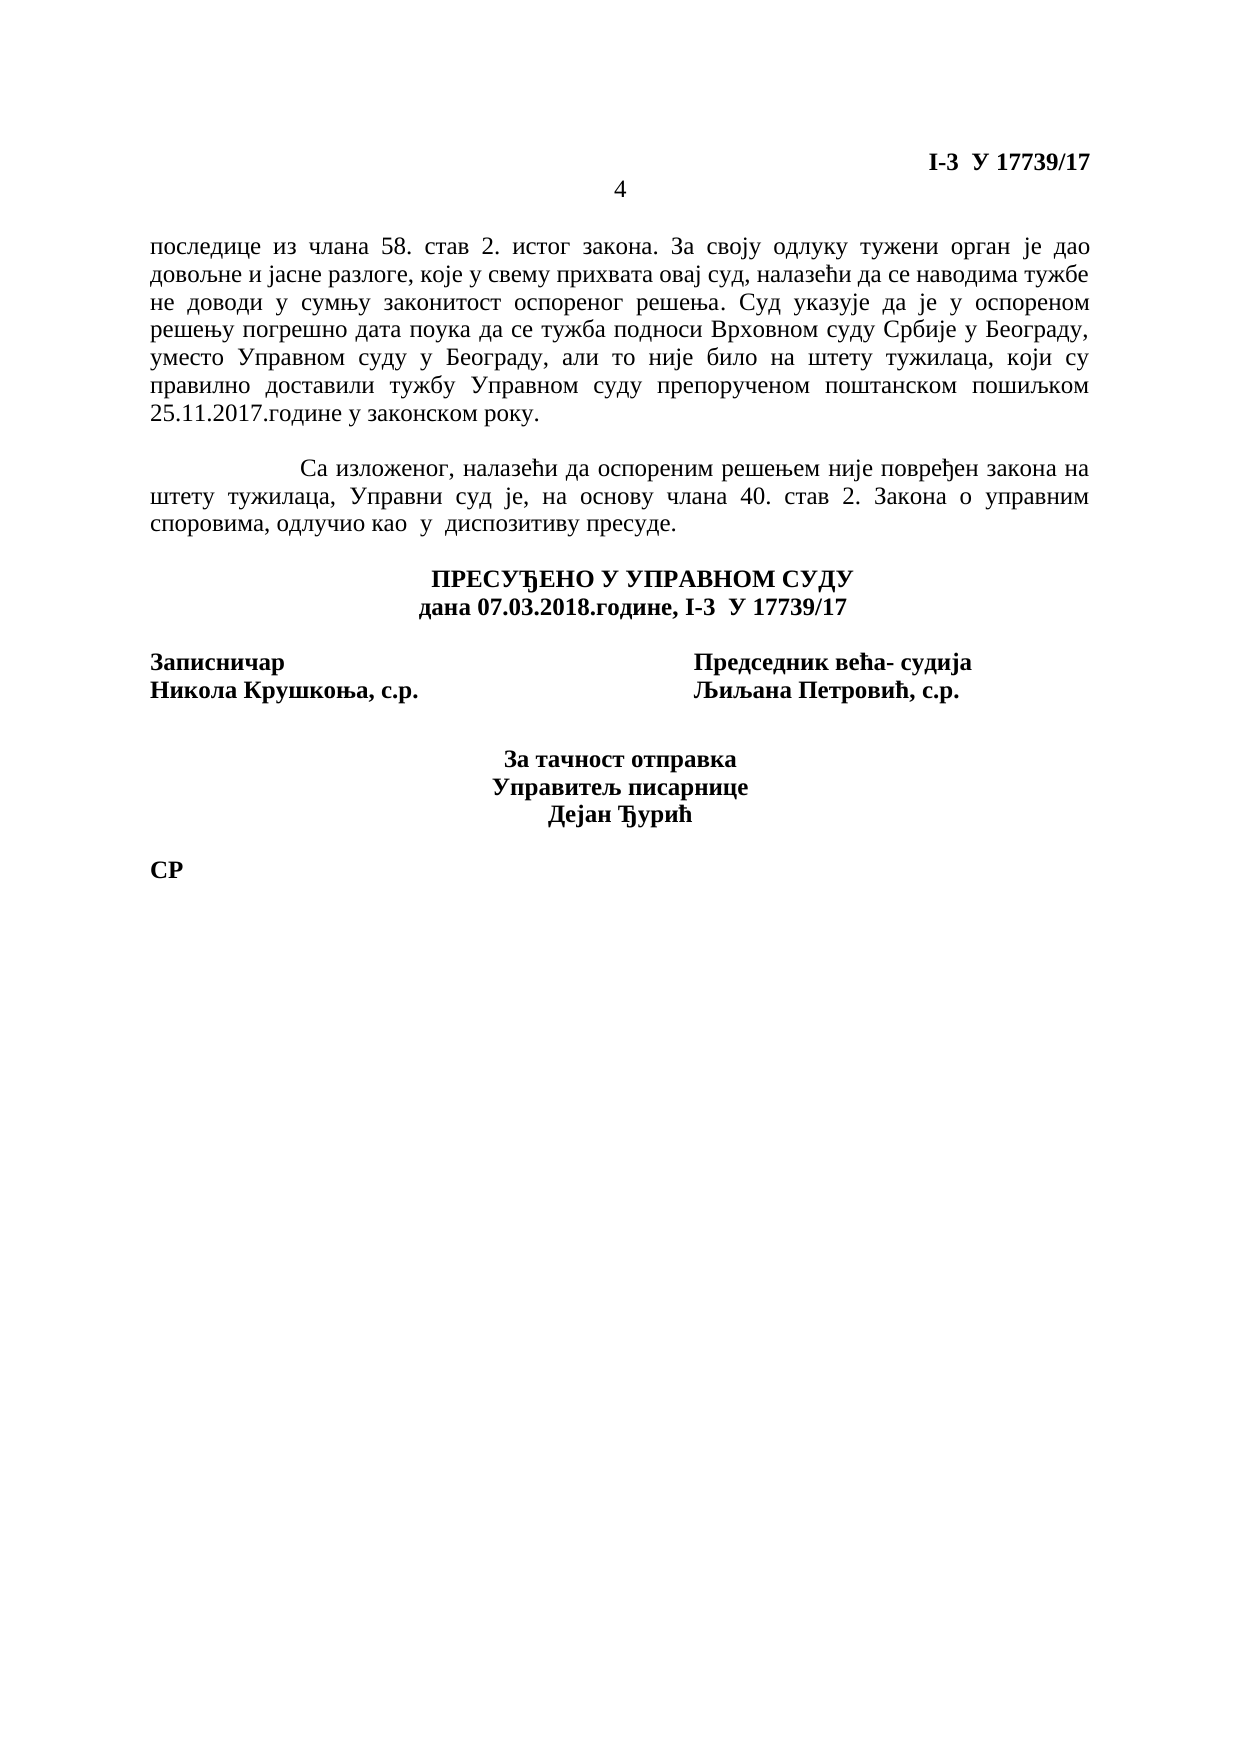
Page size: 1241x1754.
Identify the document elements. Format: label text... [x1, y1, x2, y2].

text За тачност отправка [150, 745, 1090, 773]
text Никола Крушкоња, с.р. Љиљана Петровић, с.р. [150, 676, 1090, 703]
text Управитељ писарнице [150, 773, 1090, 801]
text последице из члана 58. став 2. истог закона. За своју одлуку тужени орган је дао довољне и јасне разлоге, које у свему прихвата овај суд, налазећи да се наводима тужбе не доводи у сумњу законитост оспореног решења. Суд указује да је у оспореном решењу погрешно дата поука да се тужба подноси Врховном суду Србије у Београду, уместо Управном суду у Београду, али то није било на штету тужилаца, који су правилно доставили тужбу Управном суду препорученом поштанском пошиљком 25.11.2017.године у законском року. [150, 232, 1090, 426]
text Записничар Председник већа- судија [150, 648, 1090, 676]
text СР [150, 856, 1090, 884]
text Дејан Ђурић [150, 801, 1090, 828]
text дана 07.03.2018.године, I-3 У 17739/17 [150, 593, 1090, 620]
text ПРЕСУЂЕНО У УПРАВНОМ СУДУ [150, 565, 1090, 593]
text Са изложеног, налазећи да оспореним решењем није повређен закона на штету тужилаца, Управни суд је, на основу члана 40. став 2. Закона о управним споровима, одлучио као у диспозитиву пресуде. [150, 454, 1090, 537]
